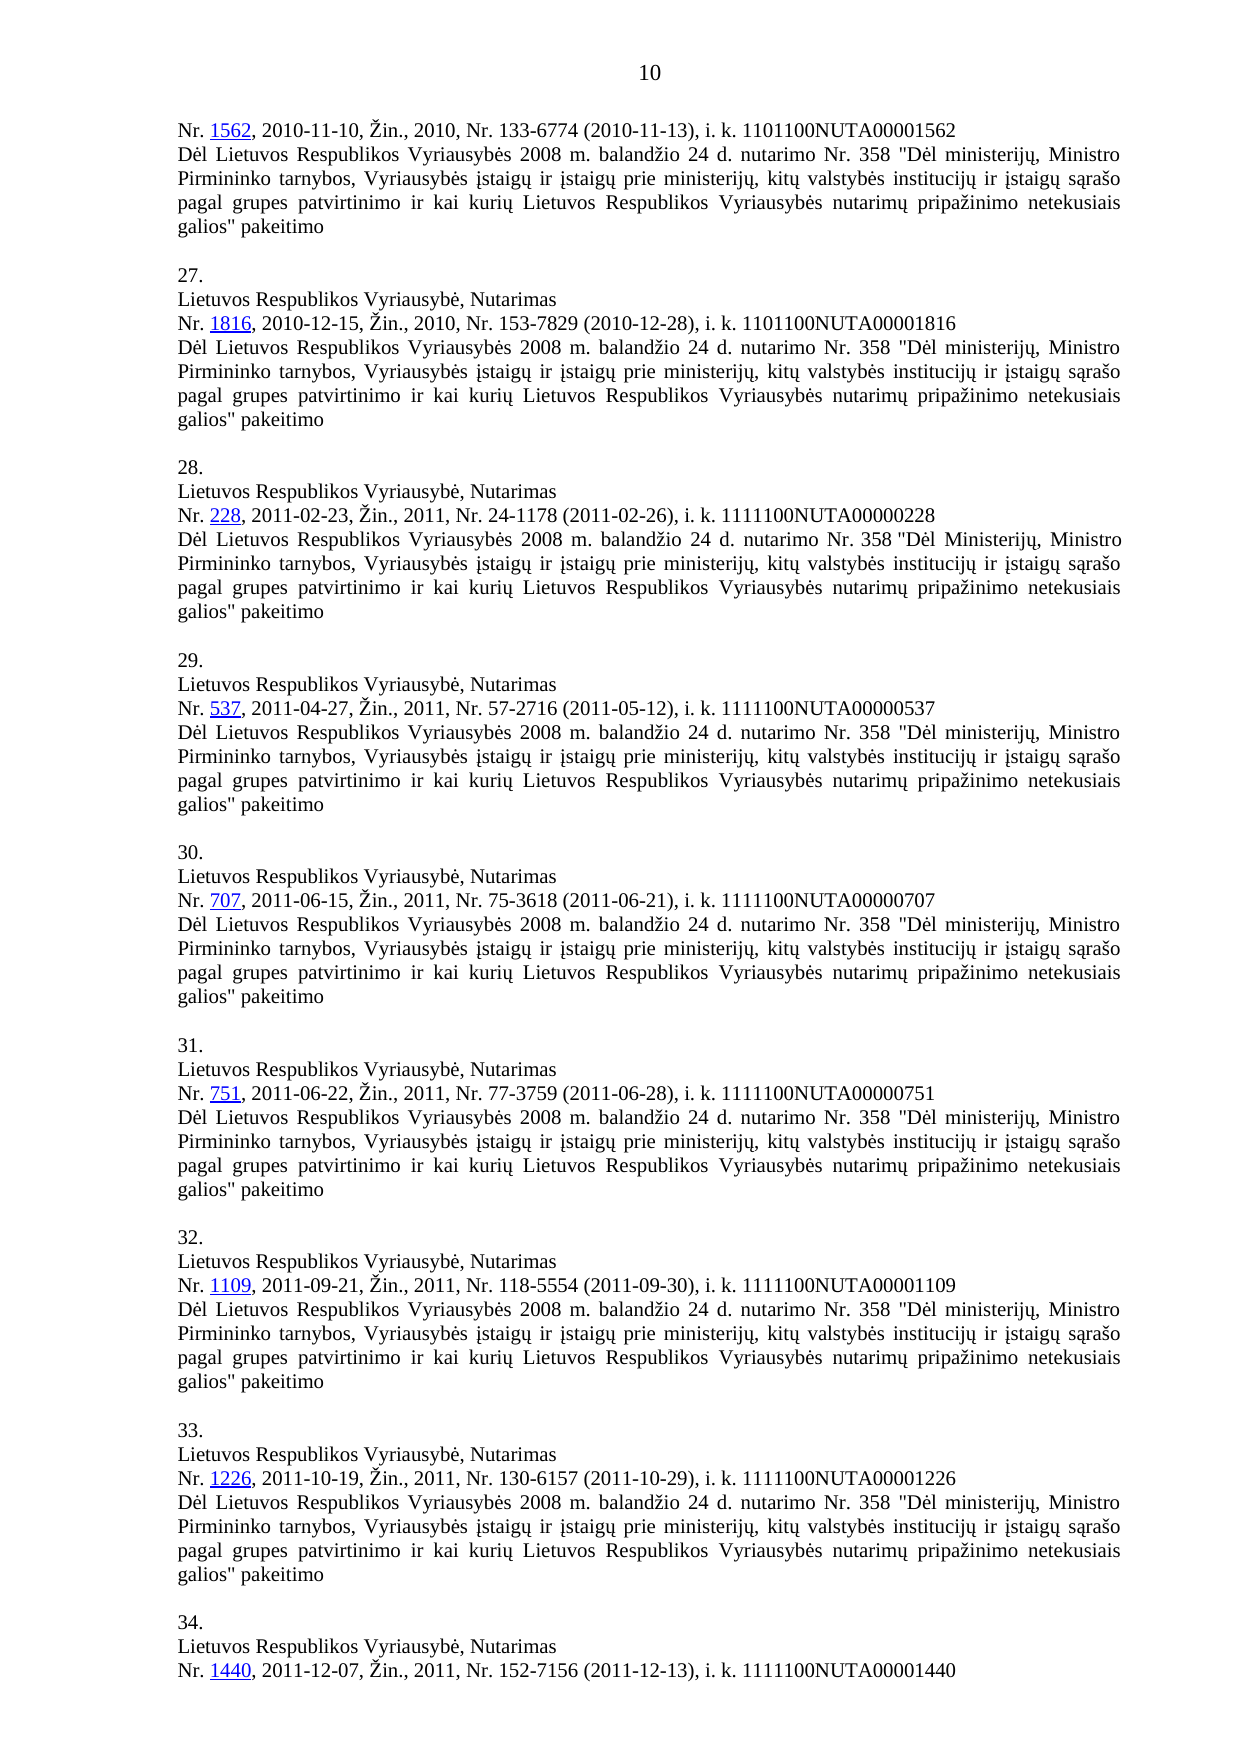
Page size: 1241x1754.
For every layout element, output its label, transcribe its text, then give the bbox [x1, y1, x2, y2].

text Lietuvos Respublikos Vyriausybė, Nutarimas [177, 672, 1122, 696]
text Dėl Lietuvos Respublikos Vyriausybės 2008 m. balandžio 24 d. nutarimo Nr. 358 "Dėl Ministerijų, Ministro Pirmininko tarnybos, Vyriausybės įstaigų ir įstaigų prie ministerijų, kitų valstybės institucijų ir įstaigų sąrašo pagal grupes patvirtinimo ir kai kurių Lietuvos Respublikos Vyriausybės nutarimų pripažinimo netekusiais galios" pakeitimo [177, 527, 1122, 623]
text Lietuvos Respublikos Vyriausybė, Nutarimas [177, 1634, 1122, 1658]
text Nr. 751, 2011-06-22, Žin., 2011, Nr. 77-3759 (2011-06-28), i. k. 1111100NUTA00000751 [177, 1081, 1122, 1105]
text Nr. 1816, 2010-12-15, Žin., 2010, Nr. 153-7829 (2010-12-28), i. k. 1101100NUTA00001816 [177, 311, 1122, 335]
text Lietuvos Respublikos Vyriausybė, Nutarimas [177, 287, 1122, 311]
text Dėl Lietuvos Respublikos Vyriausybės 2008 m. balandžio 24 d. nutarimo Nr. 358 "Dėl ministerijų, Ministro Pirmininko tarnybos, Vyriausybės įstaigų ir įstaigų prie ministerijų, kitų valstybės institucijų ir įstaigų sąrašo pagal grupes patvirtinimo ir kai kurių Lietuvos Respublikos Vyriausybės nutarimų pripažinimo netekusiais galios" pakeitimo [177, 720, 1122, 816]
text Dėl Lietuvos Respublikos Vyriausybės 2008 m. balandžio 24 d. nutarimo Nr. 358 "Dėl ministerijų, Ministro Pirmininko tarnybos, Vyriausybės įstaigų ir įstaigų prie ministerijų, kitų valstybės institucijų ir įstaigų sąrašo pagal grupes patvirtinimo ir kai kurių Lietuvos Respublikos Vyriausybės nutarimų pripažinimo netekusiais galios" pakeitimo [177, 1297, 1122, 1393]
text 34. [177, 1610, 1122, 1634]
text Lietuvos Respublikos Vyriausybė, Nutarimas [177, 1249, 1122, 1273]
text Nr. 1226, 2011-10-19, Žin., 2011, Nr. 130-6157 (2011-10-29), i. k. 1111100NUTA00001226 [177, 1466, 1122, 1490]
text 28. [177, 455, 1122, 479]
text Dėl Lietuvos Respublikos Vyriausybės 2008 m. balandžio 24 d. nutarimo Nr. 358 "Dėl ministerijų, Ministro Pirmininko tarnybos, Vyriausybės įstaigų ir įstaigų prie ministerijų, kitų valstybės institucijų ir įstaigų sąrašo pagal grupes patvirtinimo ir kai kurių Lietuvos Respublikos Vyriausybės nutarimų pripažinimo netekusiais galios" pakeitimo [177, 1105, 1122, 1201]
text Nr. 228, 2011-02-23, Žin., 2011, Nr. 24-1178 (2011-02-26), i. k. 1111100NUTA00000228 [177, 503, 1122, 527]
text 32. [177, 1225, 1122, 1249]
text Dėl Lietuvos Respublikos Vyriausybės 2008 m. balandžio 24 d. nutarimo Nr. 358 "Dėl ministerijų, Ministro Pirmininko tarnybos, Vyriausybės įstaigų ir įstaigų prie ministerijų, kitų valstybės institucijų ir įstaigų sąrašo pagal grupes patvirtinimo ir kai kurių Lietuvos Respublikos Vyriausybės nutarimų pripažinimo netekusiais galios" pakeitimo [177, 1490, 1122, 1586]
text 30. [177, 840, 1122, 864]
text Lietuvos Respublikos Vyriausybė, Nutarimas [177, 864, 1122, 888]
text 27. [177, 262, 1122, 287]
text Dėl Lietuvos Respublikos Vyriausybės 2008 m. balandžio 24 d. nutarimo Nr. 358 "Dėl ministerijų, Ministro Pirmininko tarnybos, Vyriausybės įstaigų ir įstaigų prie ministerijų, kitų valstybės institucijų ir įstaigų sąrašo pagal grupes patvirtinimo ir kai kurių Lietuvos Respublikos Vyriausybės nutarimų pripažinimo netekusiais galios" pakeitimo [177, 912, 1122, 1008]
text Lietuvos Respublikos Vyriausybė, Nutarimas [177, 479, 1122, 503]
text Nr. 1109, 2011-09-21, Žin., 2011, Nr. 118-5554 (2011-09-30), i. k. 1111100NUTA00001109 [177, 1273, 1122, 1297]
text 29. [177, 647, 1122, 672]
text Lietuvos Respublikos Vyriausybė, Nutarimas [177, 1442, 1122, 1466]
text 31. [177, 1032, 1122, 1057]
text Nr. 707, 2011-06-15, Žin., 2011, Nr. 75-3618 (2011-06-21), i. k. 1111100NUTA00000707 [177, 888, 1122, 912]
text Nr. 537, 2011-04-27, Žin., 2011, Nr. 57-2716 (2011-05-12), i. k. 1111100NUTA00000537 [177, 696, 1122, 720]
text Nr. 1562, 2010-11-10, Žin., 2010, Nr. 133-6774 (2010-11-13), i. k. 1101100NUTA00001562 [177, 118, 1122, 142]
text Lietuvos Respublikos Vyriausybė, Nutarimas [177, 1057, 1122, 1081]
text Dėl Lietuvos Respublikos Vyriausybės 2008 m. balandžio 24 d. nutarimo Nr. 358 "Dėl ministerijų, Ministro Pirmininko tarnybos, Vyriausybės įstaigų ir įstaigų prie ministerijų, kitų valstybės institucijų ir įstaigų sąrašo pagal grupes patvirtinimo ir kai kurių Lietuvos Respublikos Vyriausybės nutarimų pripažinimo netekusiais galios" pakeitimo [177, 335, 1122, 431]
text Nr. 1440, 2011-12-07, Žin., 2011, Nr. 152-7156 (2011-12-13), i. k. 1111100NUTA00001440 [177, 1658, 1122, 1682]
text 33. [177, 1417, 1122, 1442]
text Dėl Lietuvos Respublikos Vyriausybės 2008 m. balandžio 24 d. nutarimo Nr. 358 "Dėl ministerijų, Ministro Pirmininko tarnybos, Vyriausybės įstaigų ir įstaigų prie ministerijų, kitų valstybės institucijų ir įstaigų sąrašo pagal grupes patvirtinimo ir kai kurių Lietuvos Respublikos Vyriausybės nutarimų pripažinimo netekusiais galios" pakeitimo [177, 142, 1122, 238]
